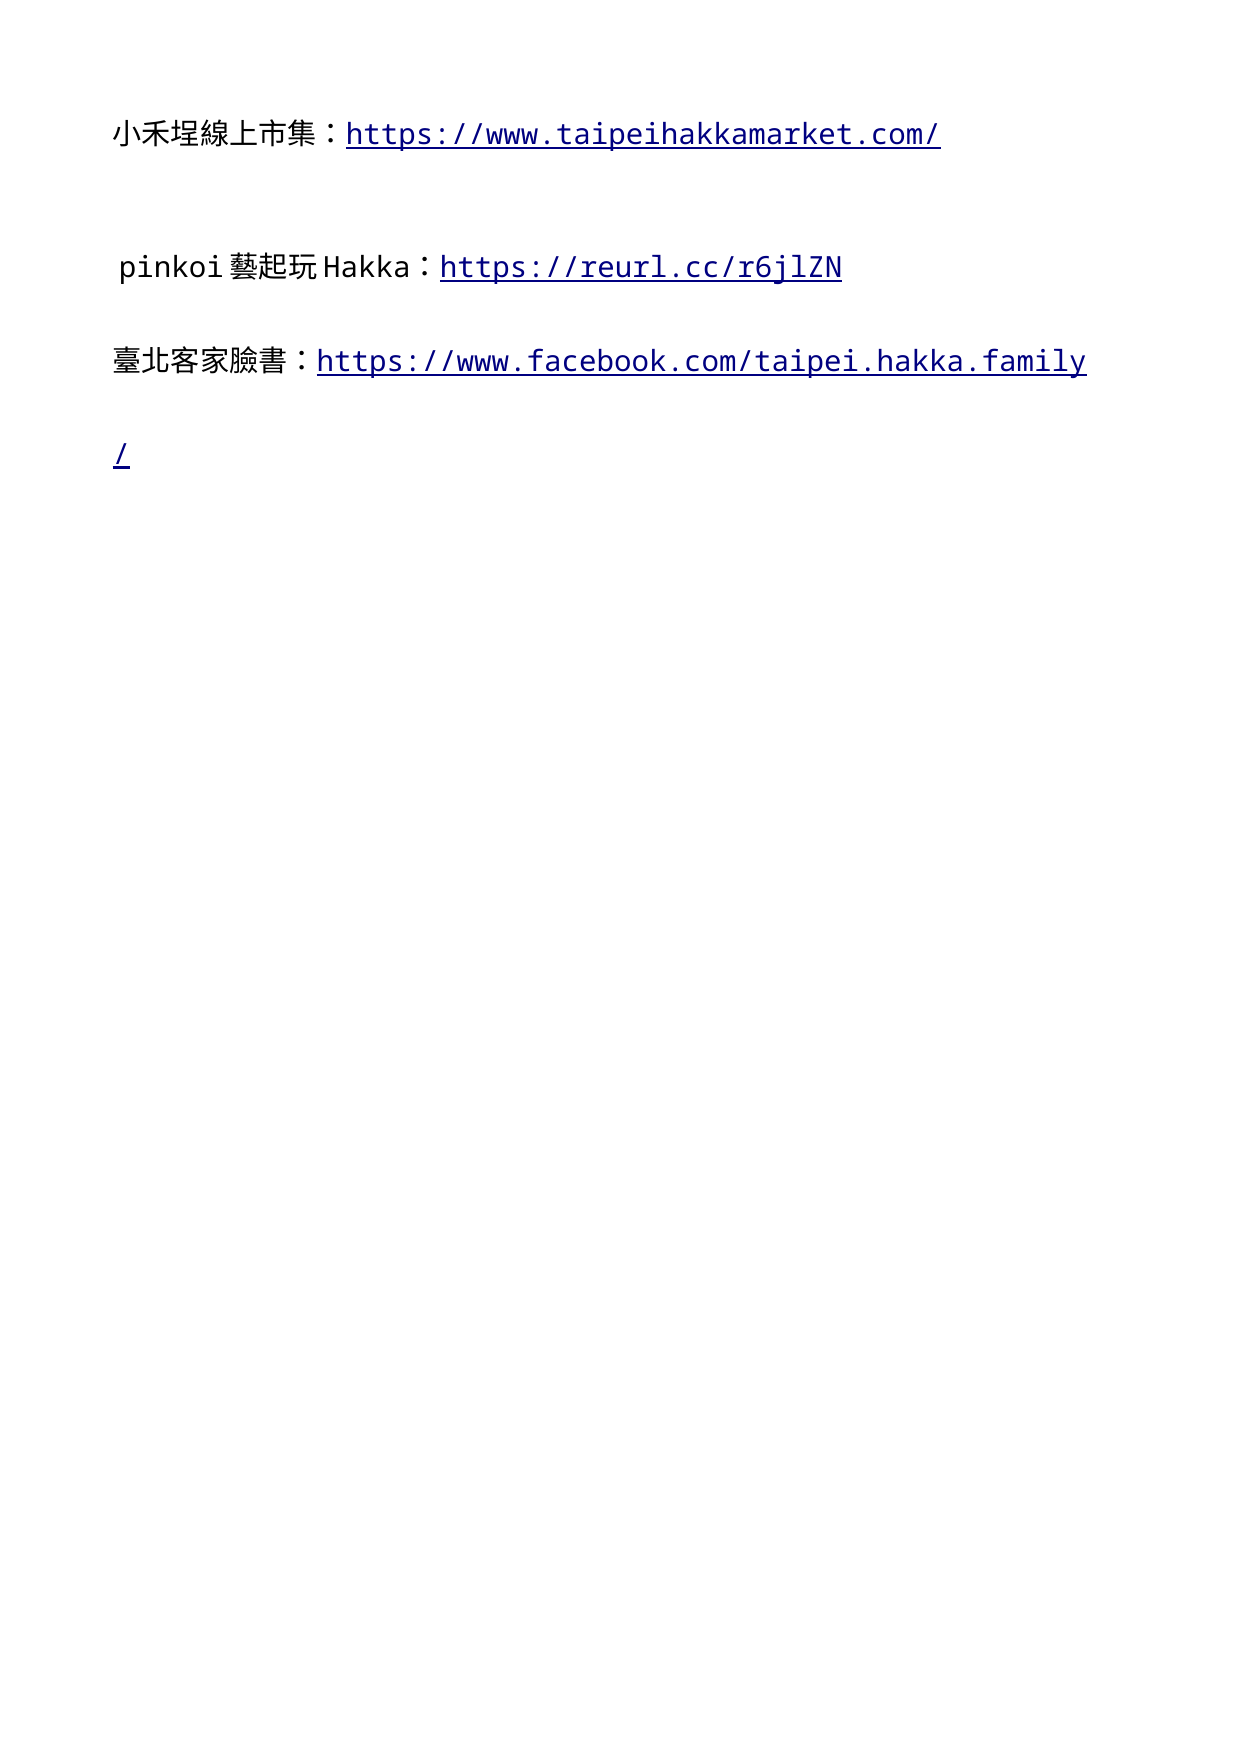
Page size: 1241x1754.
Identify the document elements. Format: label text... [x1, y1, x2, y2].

text pinkoi藝起玩Hakka：https://reurl.cc/r6jlZN 臺北客家臉書：https://www.facebook.com/taipei.hakka.family/ [112, 224, 1101, 474]
text 小禾埕線上市集：https://www.taipeihakkamarket.com/ [112, 90, 1101, 152]
